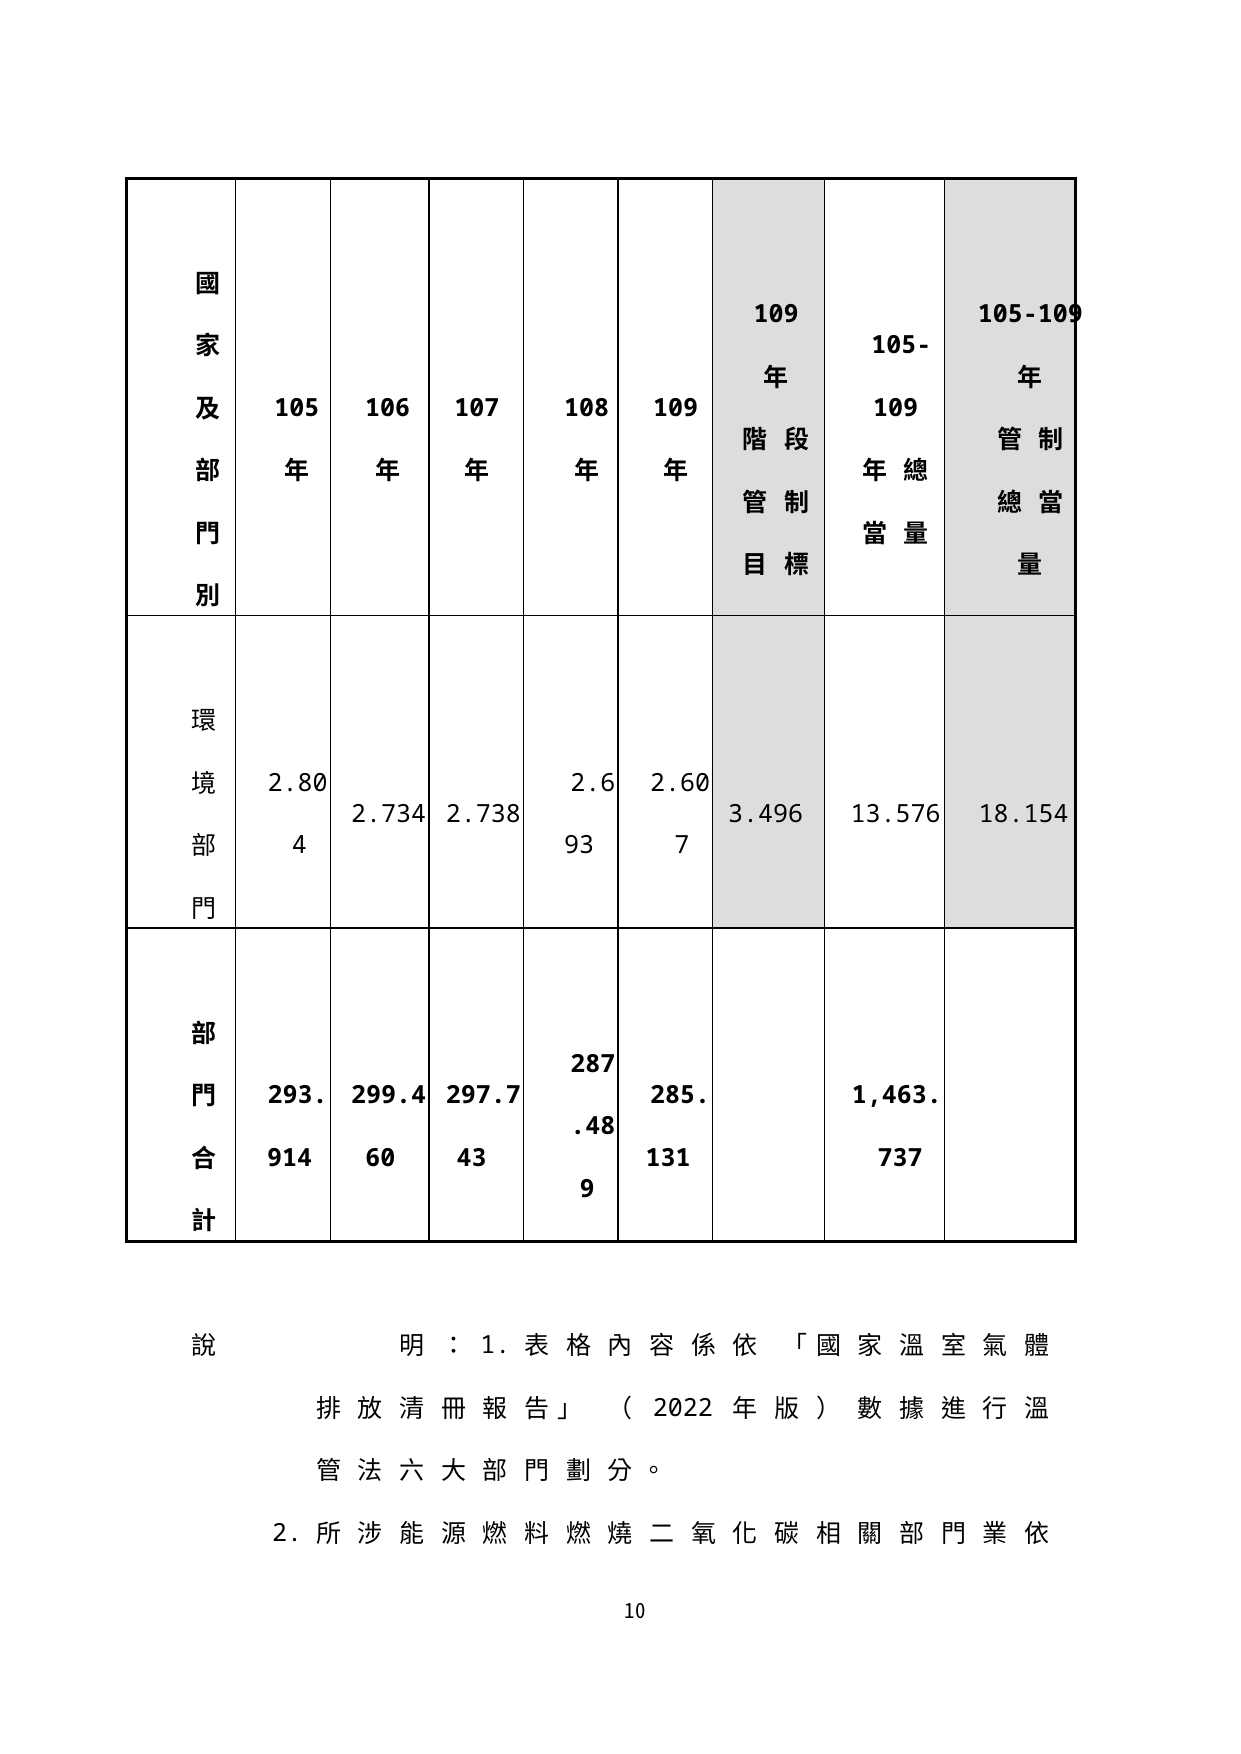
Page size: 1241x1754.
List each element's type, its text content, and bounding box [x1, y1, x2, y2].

table_header 105年 [236, 180, 330, 615]
table_cell 287.489 [524, 929, 617, 1240]
table_cell 299.460 [331, 929, 428, 1240]
table_cell 297.743 [430, 929, 523, 1240]
table_cell 293.914 [236, 929, 330, 1240]
text 2.所涉能源燃料燃燒二氧化碳相關部門業依 [248, 1490, 1058, 1552]
table_cell 環境部門 [128, 616, 235, 927]
table_header 國家及 部門別 [128, 180, 235, 615]
table_cell [713, 929, 824, 1240]
table_cell 部門合計 [128, 929, 235, 1240]
table_header 105-109年 管制總當量 [945, 180, 1074, 615]
text 說 明：1.表格內容係依「國家溫室氣體排放清冊報告」（2022年版）數據進行溫管法六大部門劃分。 [124, 1302, 1058, 1490]
table_header 109年 階段管制目標 [713, 180, 824, 615]
table_cell 3.496 [713, 616, 824, 927]
table_cell 2.734 [331, 616, 428, 927]
table_cell 13.576 [825, 616, 944, 927]
table_header 107年 [430, 180, 523, 615]
table_cell 2.607 [619, 616, 712, 927]
table_cell 2.738 [430, 616, 523, 927]
table_cell 18.154 [945, 616, 1074, 927]
table_cell [945, 929, 1074, 1240]
table_header 105-109年總當量 [825, 180, 944, 615]
table_cell 285.131 [619, 929, 712, 1240]
table_header 108年 [524, 180, 617, 615]
table_cell 2.804 [236, 616, 330, 927]
table_header 106年 [331, 180, 428, 615]
table_cell 1,463.737 [825, 929, 944, 1240]
table_cell 2.693 [524, 616, 617, 927]
table_header 109年 [619, 180, 712, 615]
